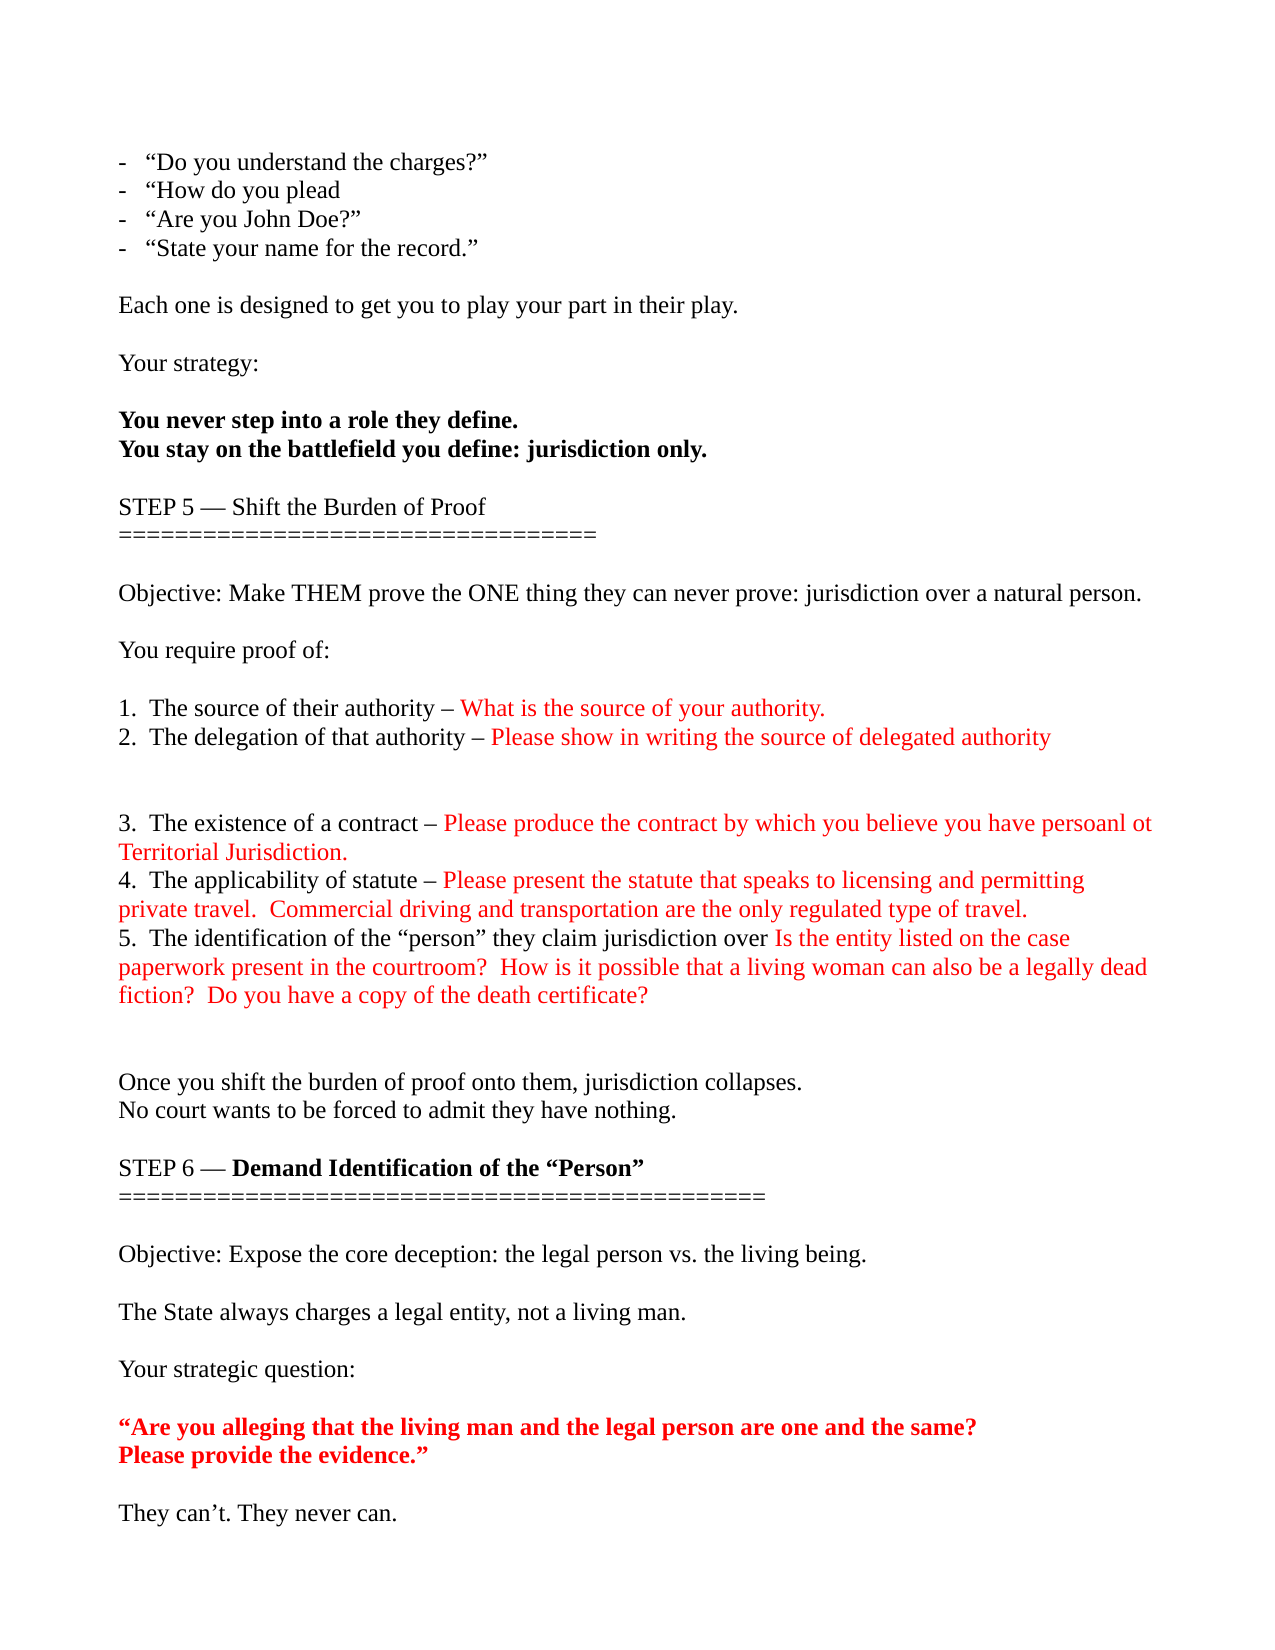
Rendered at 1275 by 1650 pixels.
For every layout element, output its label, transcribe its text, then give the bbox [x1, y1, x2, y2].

text - “Do you understand the charges?” - “How do you plead - “Are you John Doe?” - “State your name for the record.” Each one is designed to get you to play your part in their play. Your strategy: You never step into a role they define. You stay on the battlefield you define: jurisdiction only. STEP 5 — Shift the Burden of Proof ================================== Objective: Make THEM prove the ONE thing they can never prove: jurisdiction over a natural person. You require proof of: 1. The source of their authority – What is the source of your authority. 2. The delegation of that authority – Please show in writing the source of delegated authority 3. The existence of a contract – Please produce the contract by which you believe you have persoanl ot Territorial Jurisdiction. 4. The applicability of statute – Please present the statute that speaks to licensing and permitting private travel. Commercial driving and transportation are the only regulated type of travel. 5. The identification of the “person” they claim jurisdiction over Is the entity listed on the case paperwork present in the courtroom? How is it possible that a living woman can also be a legally dead fiction? Do you have a copy of the death certificate? Once you shift the burden of proof onto them, jurisdiction collapses. No court wants to be forced to admit they have nothing. STEP 6 — Demand Identification of the “Person” ============================================== Objective: Expose the core deception: the legal person vs. the living being. The State always charges a legal entity, not a living man. Your strategic question: “Are you alleging that the living man and the legal person are one and the same? Please provide the evidence.” They can’t. They never can. [118, 118, 1157, 1527]
